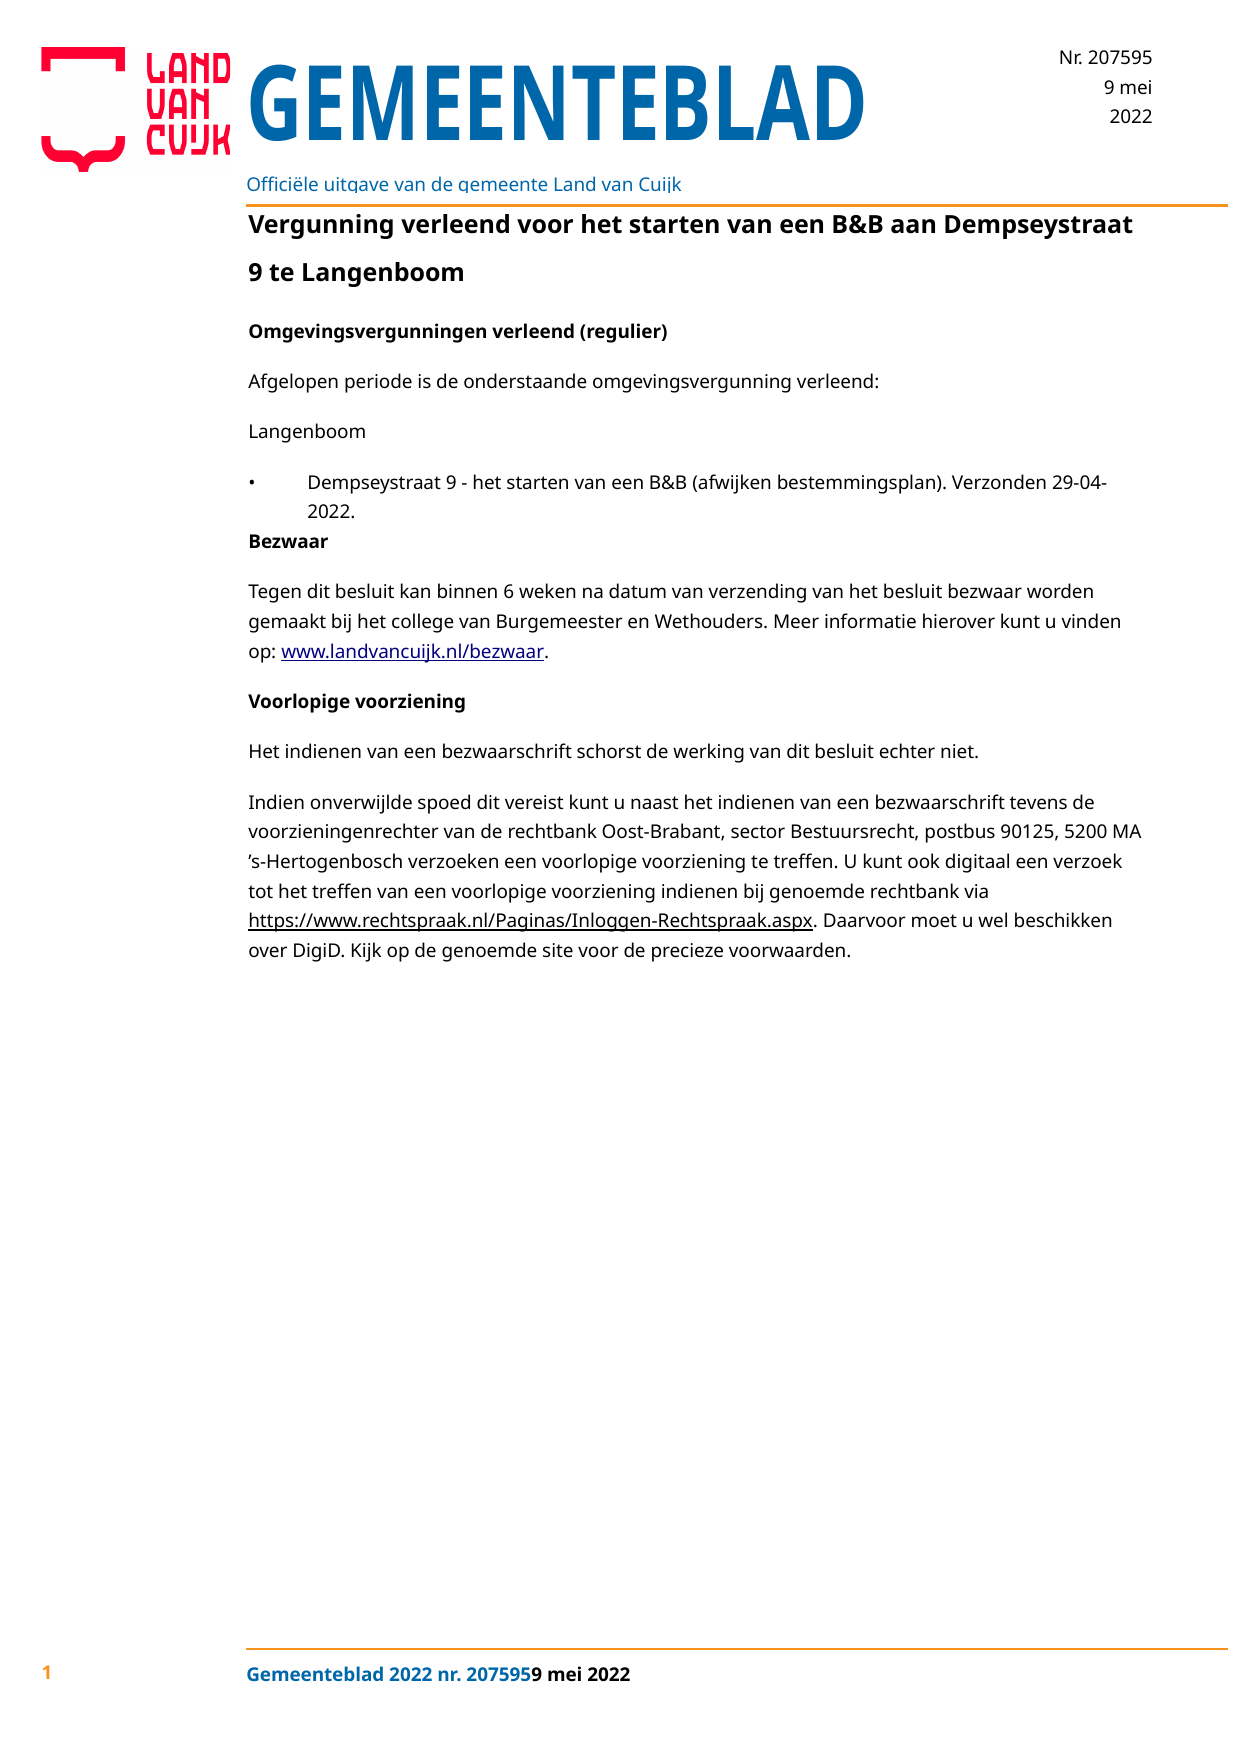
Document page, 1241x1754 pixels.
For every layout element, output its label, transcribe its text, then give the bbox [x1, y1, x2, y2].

text Tegen dit besluit kan binnen 6 weken na datum van verzending van het besluit bezwaar worden gemaakt bij het college van Burgemeester en Wethouders. Meer informatie hierover kunt u vinden op: www.landvancuijk.nl/bezwaar. [248, 579, 1152, 664]
text Voorlopige voorziening [248, 688, 1152, 714]
text Vergunning verleend voor het starten van een B&B aan Dempseystraat 9 te Langenboom [248, 207, 1152, 288]
text Indien onverwijlde spoed dit vereist kunt u naast het indienen van een bezwaarschrift tevens de voorzieningenrechter van de rechtbank Oost-Brabant, sector Bestuursrecht, postbus 90125, 5200 MA ’s-Hertogenbosch verzoeken een voorlopige voorziening te treffen. U kunt ook digitaal een verzoek tot het treffen van een voorlopige voorziening indienen bij genoemde rechtbank via https://www.rechtspraak.nl/Paginas/Inloggen-Rechtspraak.aspx. Daarvoor moet u wel beschikken over DigiD. Kijk op de genoemde site voor de precieze voorwaarden. [248, 789, 1152, 963]
text Bezwaar [248, 528, 1152, 554]
text Langenboom [248, 419, 1152, 444]
list Dempseystraat 9 - het starten van een B&B (afwijken bestemmingsplan). Verzonden 29-04-2022. [248, 469, 1152, 524]
text Afgelopen periode is de onderstaande omgevingsvergunning verleend: [248, 368, 1152, 394]
text Het indienen van een bezwaarschrift schorst de werking van dit besluit echter niet. [248, 739, 1152, 764]
picture [41, 47, 231, 172]
text Omgevingsvergunningen verleend (regulier) [248, 318, 1152, 344]
